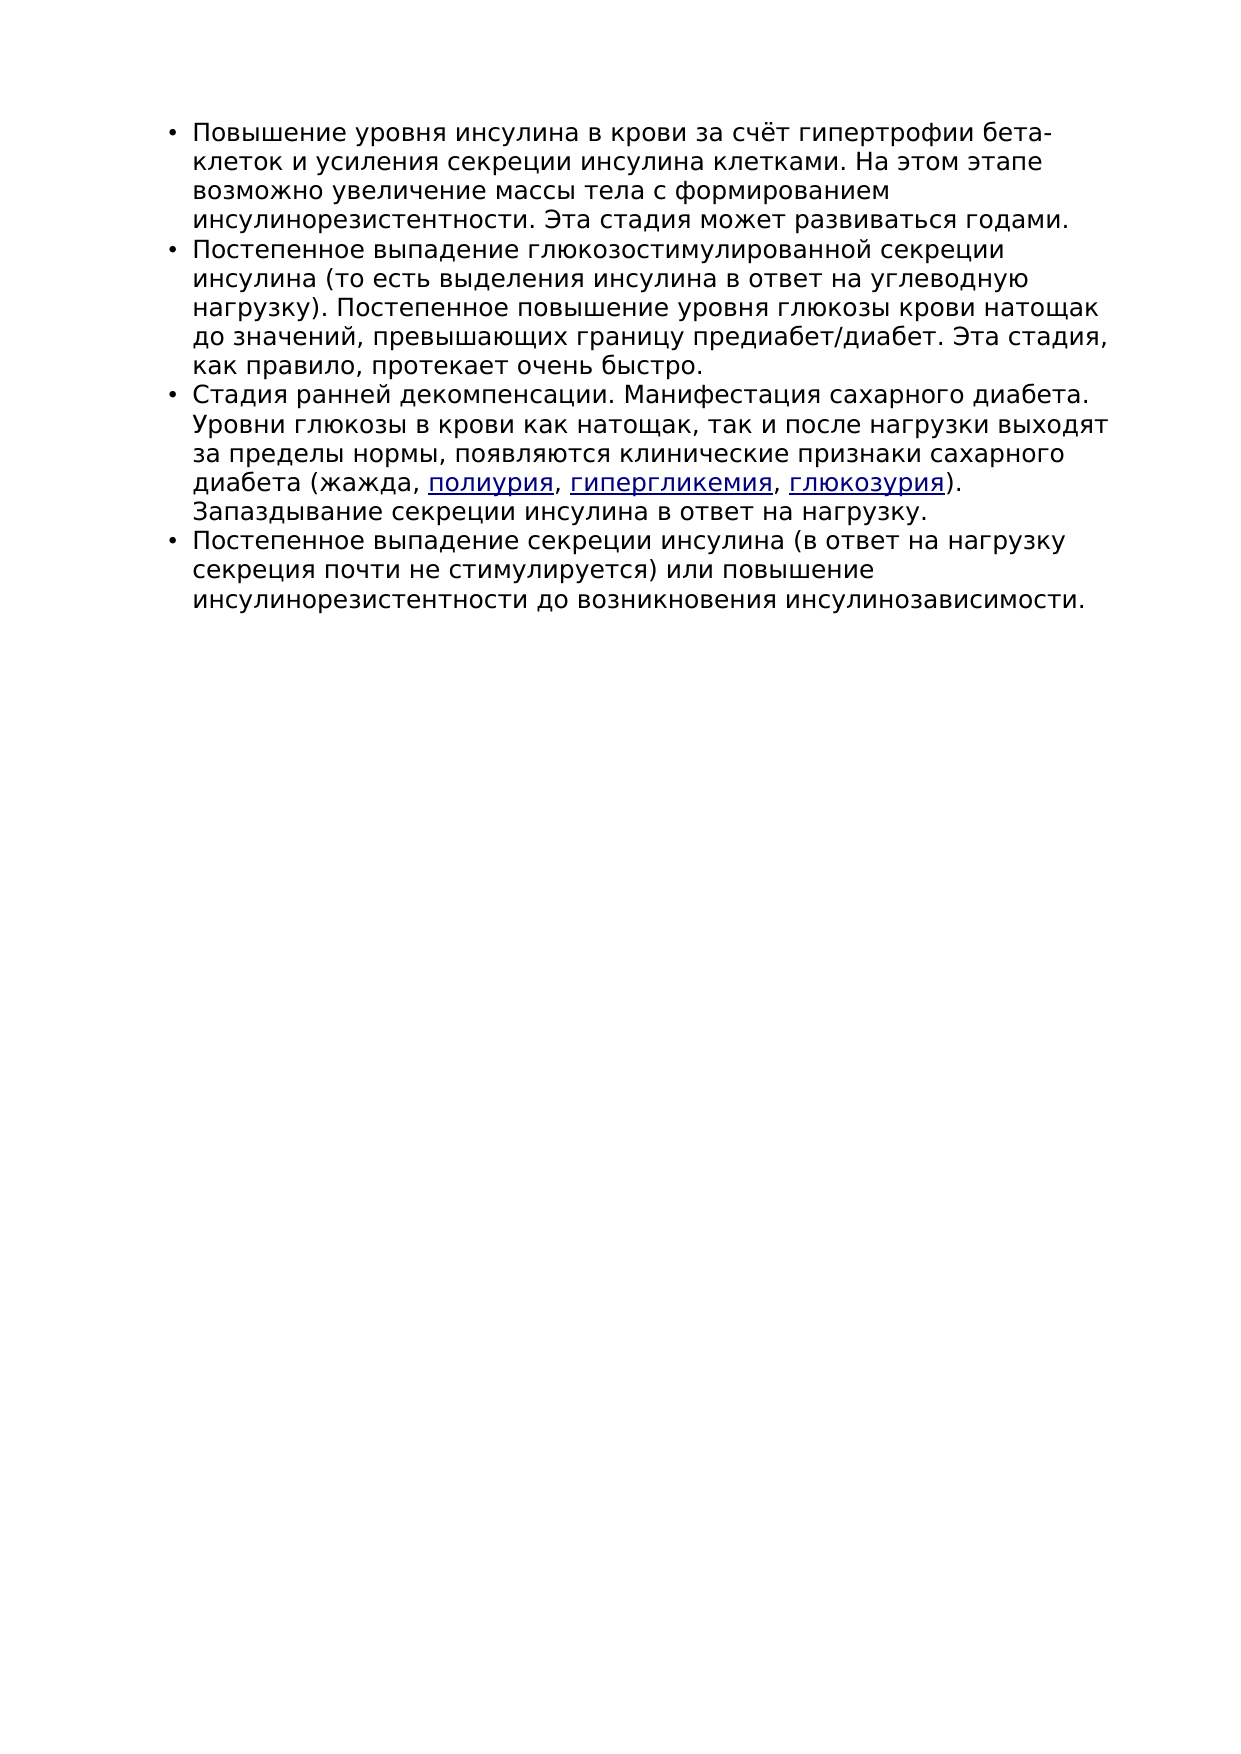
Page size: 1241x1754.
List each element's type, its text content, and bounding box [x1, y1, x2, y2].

list Повышение уровня инсулина в крови за счёт гипертрофии бета-клеток и усиления секреции инсулина клетками. На этом этапе возможно увеличение массы тела с формированием инсулинорезистентности. Эта стадия может развиваться годами. [177, 118, 1122, 235]
list Постепенное выпадение секреции инсулина (в ответ на нагрузку секреция почти не стимулируется) или повышение инсулинорезистентности до возникновения инсулинозависимости. [177, 526, 1122, 614]
list Постепенное выпадение глюкозостимулированной секреции инсулина (то есть выделения инсулина в ответ на углеводную нагрузку). Постепенное повышение уровня глюкозы крови натощак до значений, превышающих границу предиабет/диабет. Эта стадия, как правило, протекает очень быстро. [177, 235, 1122, 381]
list Стадия ранней декомпенсации. Манифестация сахарного диабета. Уровни глюкозы в крови как натощак, так и после нагрузки выходят за пределы нормы, появляются клинические признаки сахарного диабета (жажда, полиурия, гипергликемия, глюкозурия). Запаздывание секреции инсулина в ответ на нагрузку. [177, 381, 1122, 526]
